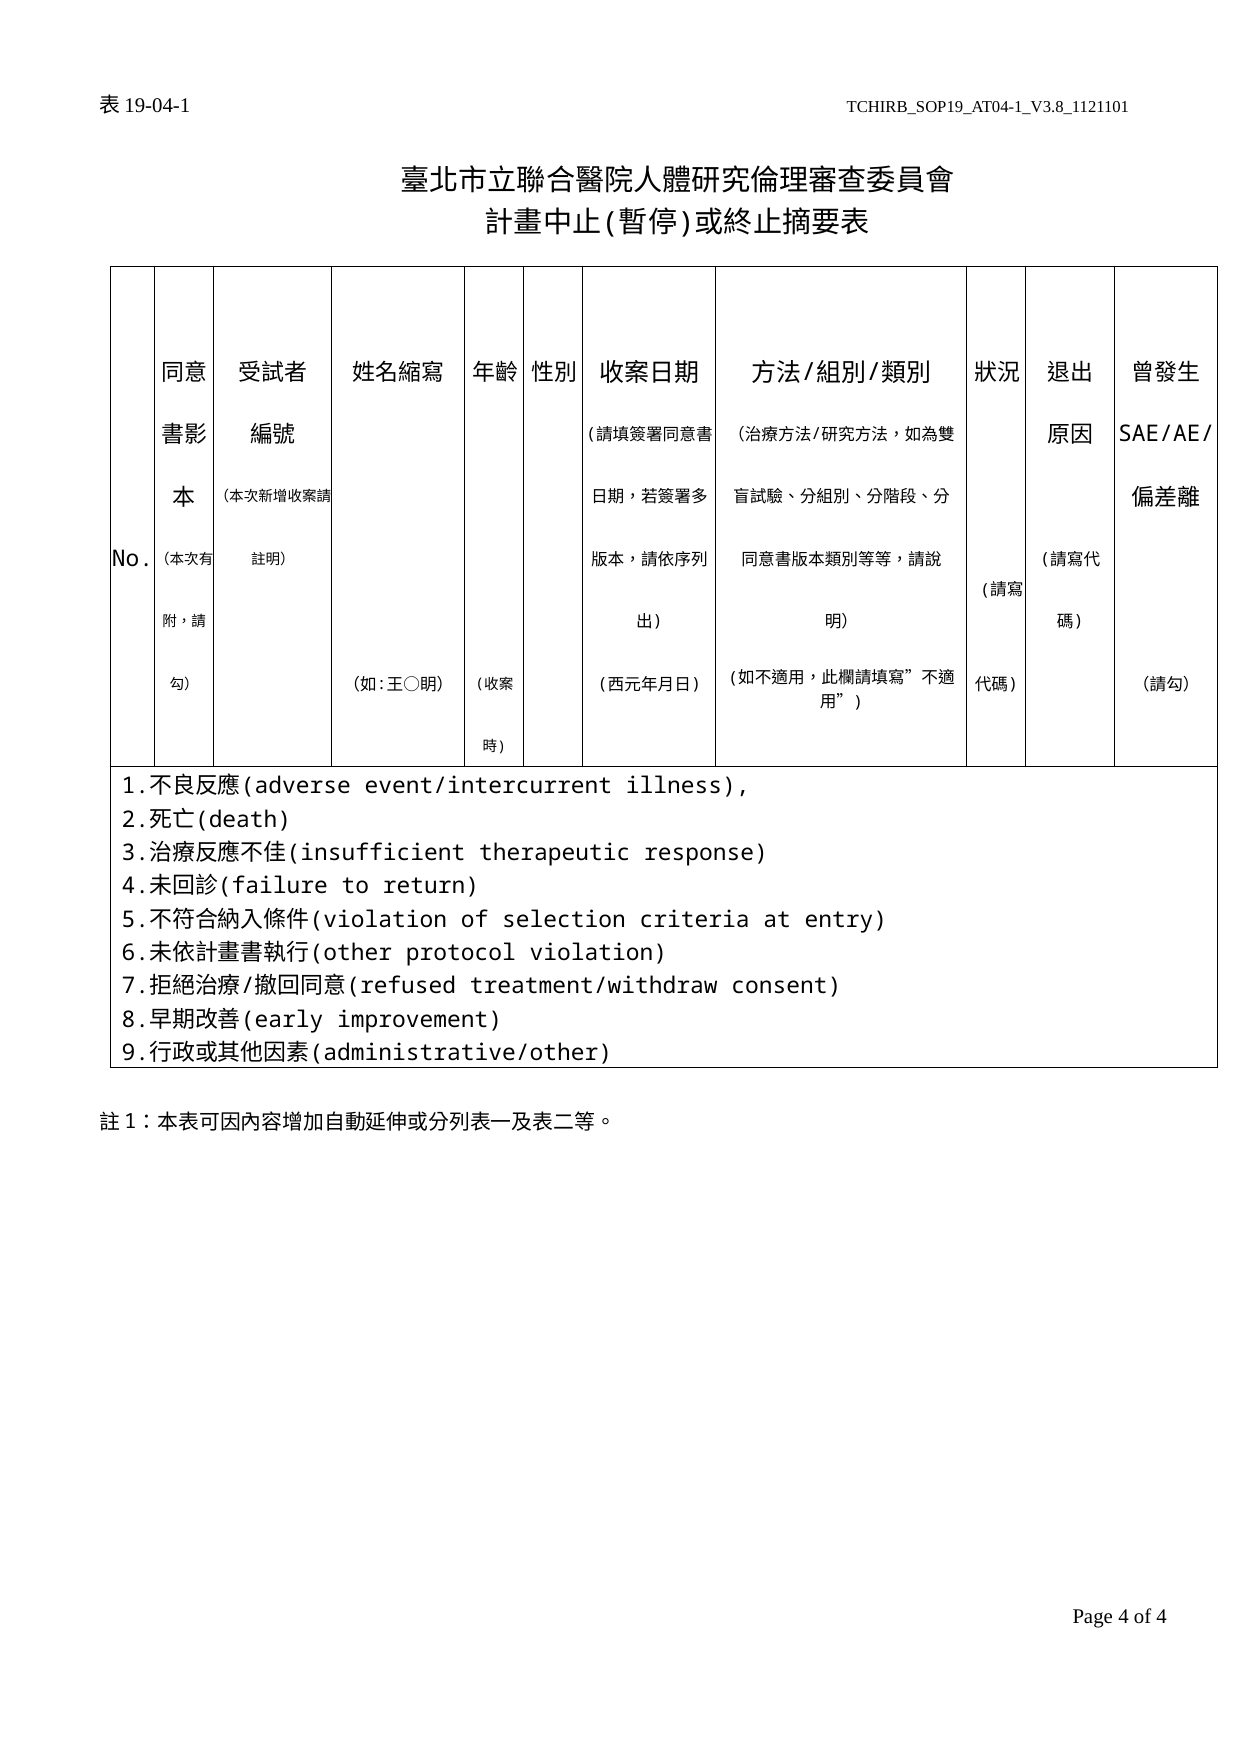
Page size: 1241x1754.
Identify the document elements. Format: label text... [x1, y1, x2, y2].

table_header 姓名縮寫 （如:王○眀） [332, 267, 464, 766]
table_header 方法/組別/類別 （治療方法/研究方法，如為雙盲試驗、分組別、分階段、分同意書版本類別等等，請說明） (如不適用，此欄請填寫”不適用”) [716, 267, 966, 766]
table_cell 1.不良反應(adverse event/intercurrent illness), 2.死亡(death) 3.治療反應不佳(insufficient therapeutic response) 4.未回診(failure to return) 5.不符合納入條件(violation of selection criteria at entry) 6.未依計畫書執行(other protocol violation) 7.拒絕治療/撤回同意(refused treatment/withdraw consent) 8.早期改善(early improvement) 9.行政或其他因素(administrative/other) [111, 767, 1217, 1067]
table_header 同意書影本 （本次有附，請勾） [155, 267, 213, 766]
table_header 收案日期 (請填簽署同意書日期，若簽署多版本，請依序列出) (西元年月日) [583, 267, 715, 766]
table_header 性別 [524, 267, 582, 766]
table_header 曾發生SAE/AE/偏差離 （請勾） [1115, 267, 1217, 766]
table_header 退出原因 (請寫代碼) [1026, 267, 1114, 766]
table_header 年齡 (收案時) [465, 267, 523, 766]
table_header 受試者 編號 （本次新增收案請註明） [214, 267, 331, 766]
table_header 狀況 (請寫 代碼) [967, 267, 1025, 766]
text 註1：本表可因內容增加自動延伸或分列表一及表二等。 [99, 1079, 1236, 1141]
table_header No. [111, 267, 154, 766]
